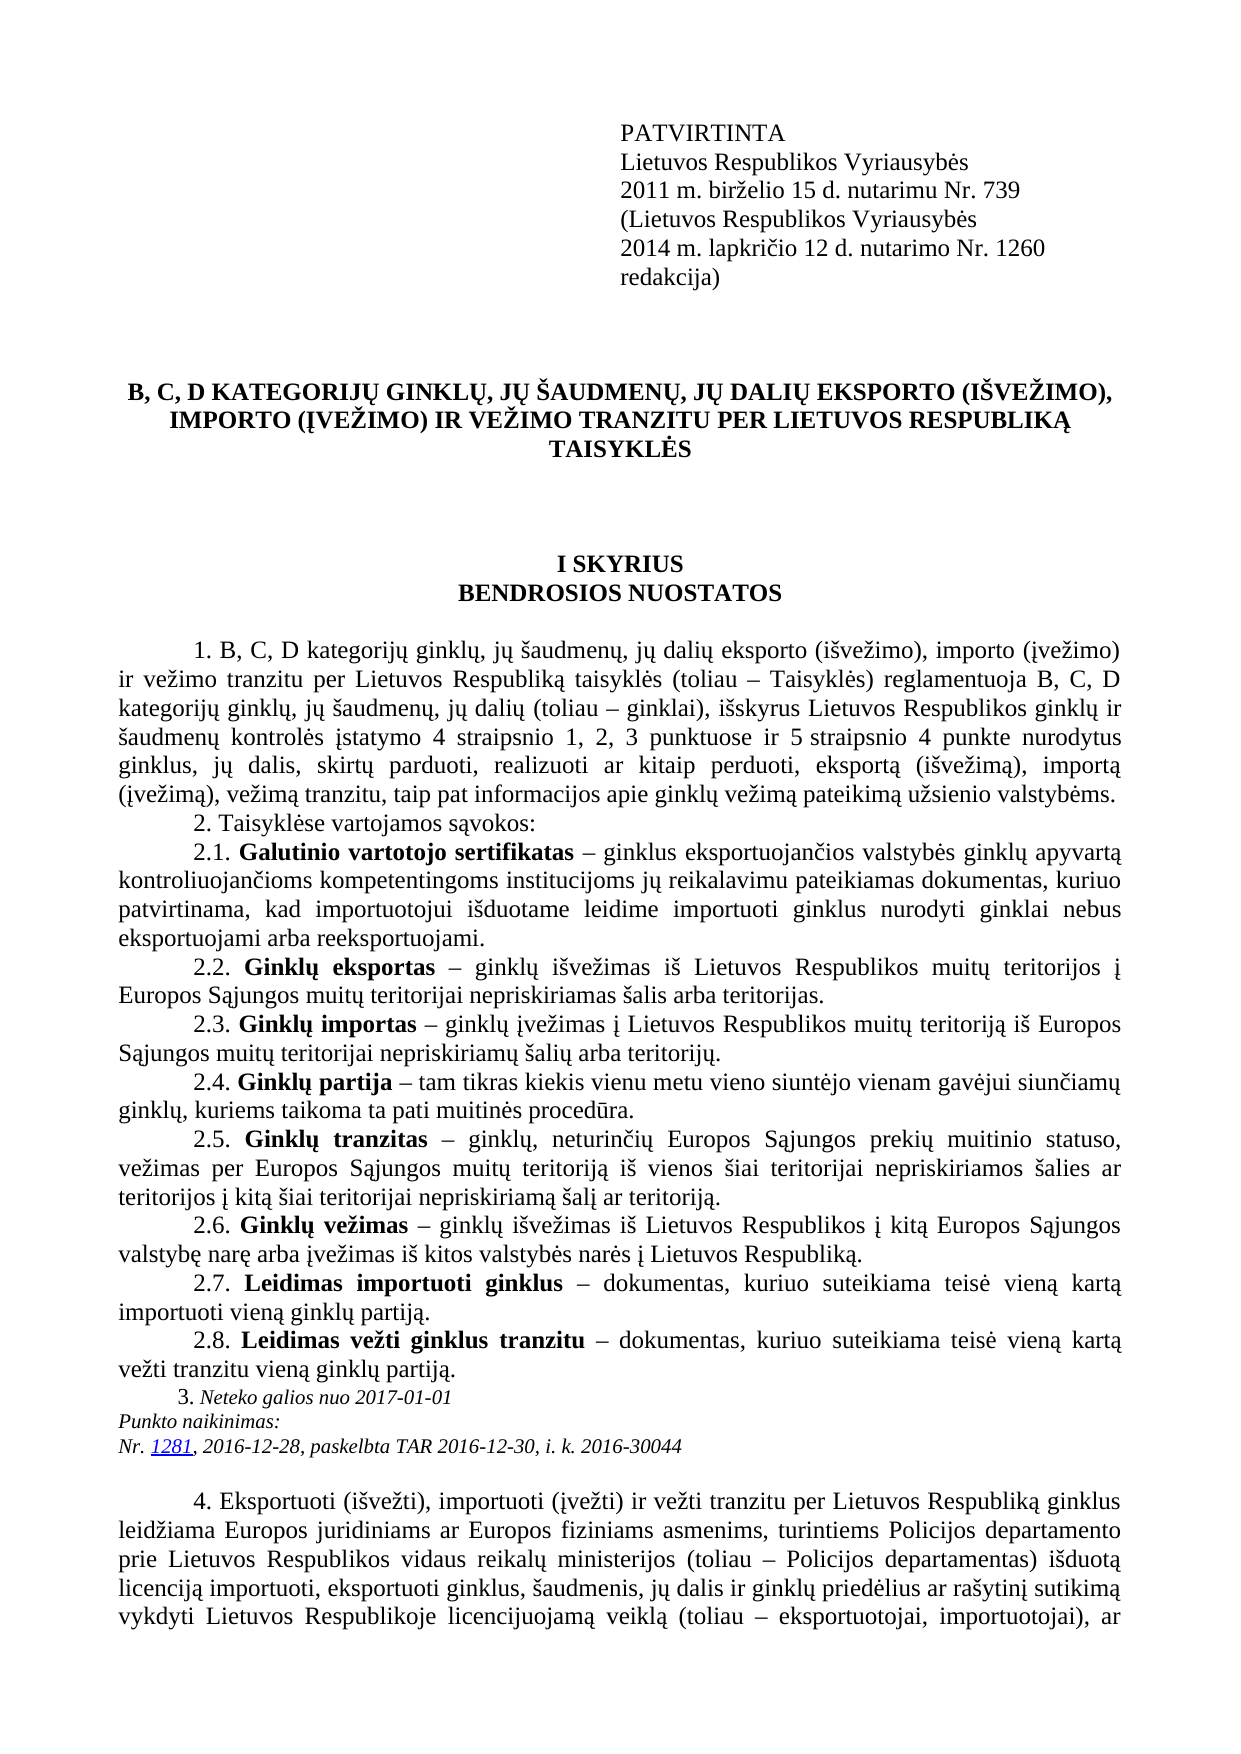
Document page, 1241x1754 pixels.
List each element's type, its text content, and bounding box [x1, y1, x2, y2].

text 2.1. Galutinio vartotojo sertifikatas – ginklus eksportuojančios valstybės ginklų apyvartą kontroliuojančioms kompetentingoms institucijoms jų reikalavimu pateikiamas dokumentas, kuriuo patvirtinama, kad importuotojui išduotame leidime importuoti ginklus nurodyti ginklai nebus eksportuojami arba reeksportuojami. [118, 837, 1122, 952]
text 2.5. Ginklų tranzitas – ginklų, neturinčių Europos Sąjungos prekių muitinio statuso, vežimas per Europos Sąjungos muitų teritoriją iš vienos šiai teritorijai nepriskiriamos šalies ar teritorijos į kitą šiai teritorijai nepriskiriamą šalį ar teritoriją. [118, 1124, 1122, 1211]
text 2.6. Ginklų vežimas – ginklų išvežimas iš Lietuvos Respublikos į kitą Europos Sąjungos valstybę narę arba įvežimas iš kitos valstybės narės į Lietuvos Respubliką. [118, 1211, 1122, 1268]
text 2.4. Ginklų partija – tam tikras kiekis vienu metu vieno siuntėjo vienam gavėjui siunčiamų ginklų, kuriems taikoma ta pati muitinės procedūra. [118, 1067, 1122, 1124]
text 2.3. Ginklų importas – ginklų įvežimas į Lietuvos Respublikos muitų teritoriją iš Europos Sąjungos muitų teritorijai nepriskiriamų šalių arba teritorijų. [118, 1009, 1122, 1067]
text Nr. 1281, 2016-12-28, paskelbta TAR 2016-12-30, i. k. 2016-30044 [118, 1433, 1122, 1458]
text I SKYRIUS [118, 549, 1122, 578]
text Punkto naikinimas: [118, 1409, 1122, 1433]
text 2.7. Leidimas importuoti ginklus – dokumentas, kuriuo suteikiama teisė vieną kartą importuoti vieną ginklų partiją. [118, 1268, 1122, 1326]
text 1. B, C, D kategorijų ginklų, jų šaudmenų, jų dalių eksporto (išvežimo), importo (įvežimo) ir vežimo tranzitu per Lietuvos Respubliką taisyklės (toliau – Taisyklės) reglamentuoja B, C, D kategorijų ginklų, jų šaudmenų, jų dalių (toliau – ginklai), išskyrus Lietuvos Respublikos ginklų ir šaudmenų kontrolės įstatymo 4 straipsnio 1, 2, 3 punktuose ir 5 straipsnio 4 punkte nurodytus ginklus, jų dalis, skirtų parduoti, realizuoti ar kitaip perduoti, eksportą (išvežimą), importą (įvežimą), vežimą tranzitu, taip pat informacijos apie ginklų vežimą pateikimą užsienio valstybėms. [118, 636, 1122, 808]
text BENDROSIOS NUOSTATOS [118, 578, 1122, 607]
text PATVIRTINTA Lietuvos Respublikos Vyriausybės 2011 m. birželio 15 d. nutarimu Nr. 739 (Lietuvos Respublikos Vyriausybės 2014 m. lapkričio 12 d. nutarimo Nr. 1260 redakcija) [620, 118, 1122, 291]
text B, C, D KATEGORIJŲ GINKLŲ, JŲ ŠAUDMENŲ, JŲ DALIŲ EKSPORTO (IŠVEŽIMO), IMPORTO (ĮVEŽIMO) ir VEŽIMO TRANZITU PER LIETUVOS RESPUBLIKĄ TAISYKLĖS [118, 377, 1122, 463]
text 4. Eksportuoti (išvežti), importuoti (įvežti) ir vežti tranzitu per Lietuvos Respubliką ginklus leidžiama Europos juridiniams ar Europos fiziniams asmenims, turintiems Policijos departamento prie Lietuvos Respublikos vidaus reikalų ministerijos (toliau – Policijos departamentas) išduotą licenciją importuoti, eksportuoti ginklus, šaudmenis, jų dalis ir ginklų priedėlius ar rašytinį sutikimą vykdyti Lietuvos Respublikoje licencijuojamą veiklą (toliau – eksportuotojai, importuotojai), ar [118, 1486, 1122, 1630]
text 2.8. Leidimas vežti ginklus tranzitu – dokumentas, kuriuo suteikiama teisė vieną kartą vežti tranzitu vieną ginklų partiją. [118, 1326, 1122, 1383]
text 2.2. Ginklų eksportas – ginklų išvežimas iš Lietuvos Respublikos muitų teritorijos į Europos Sąjungos muitų teritorijai nepriskiriamas šalis arba teritorijas. [118, 952, 1122, 1009]
text 2. Taisyklėse vartojamos sąvokos: [118, 808, 1122, 837]
text 3. Neteko galios nuo 2017-01-01 [118, 1383, 1122, 1409]
